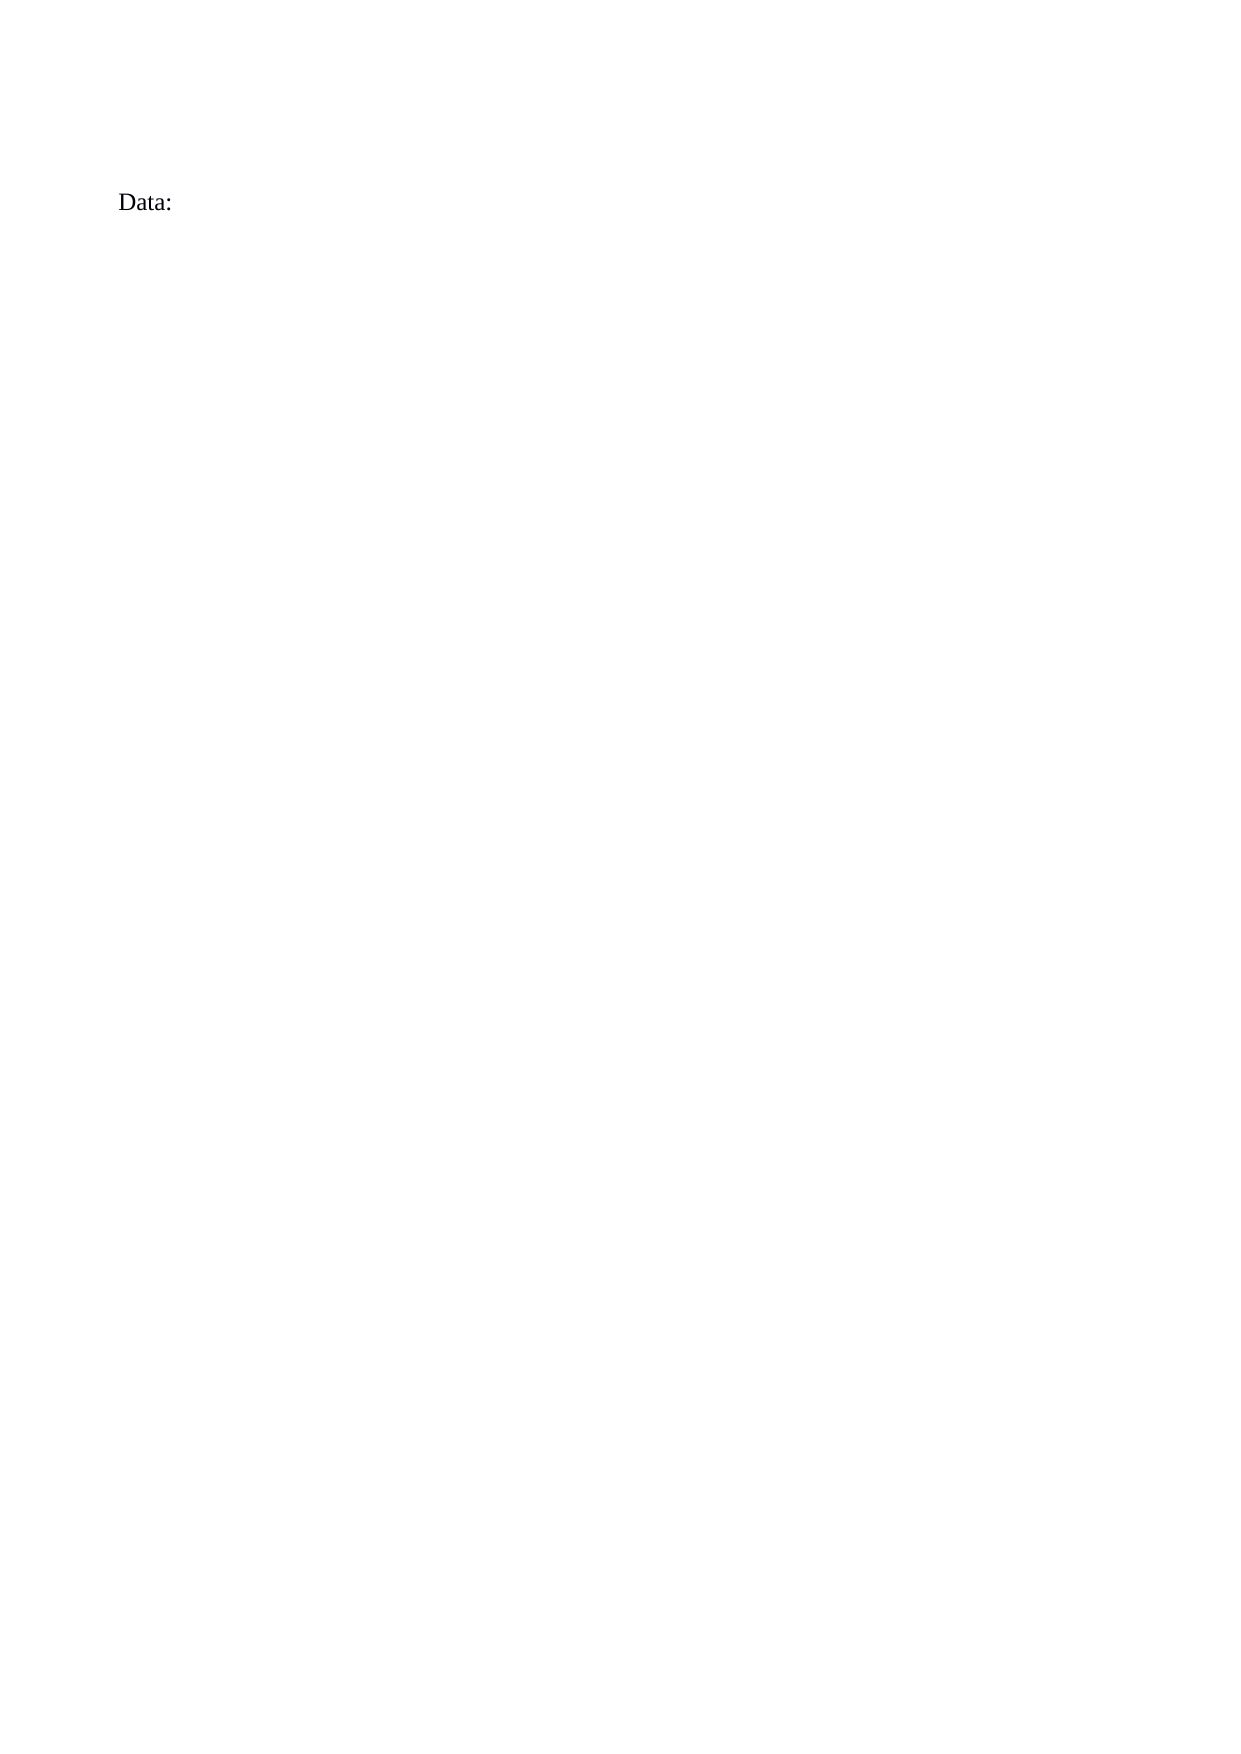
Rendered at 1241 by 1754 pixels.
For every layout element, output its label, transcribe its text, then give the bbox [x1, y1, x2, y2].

text Data: [118, 187, 1122, 216]
